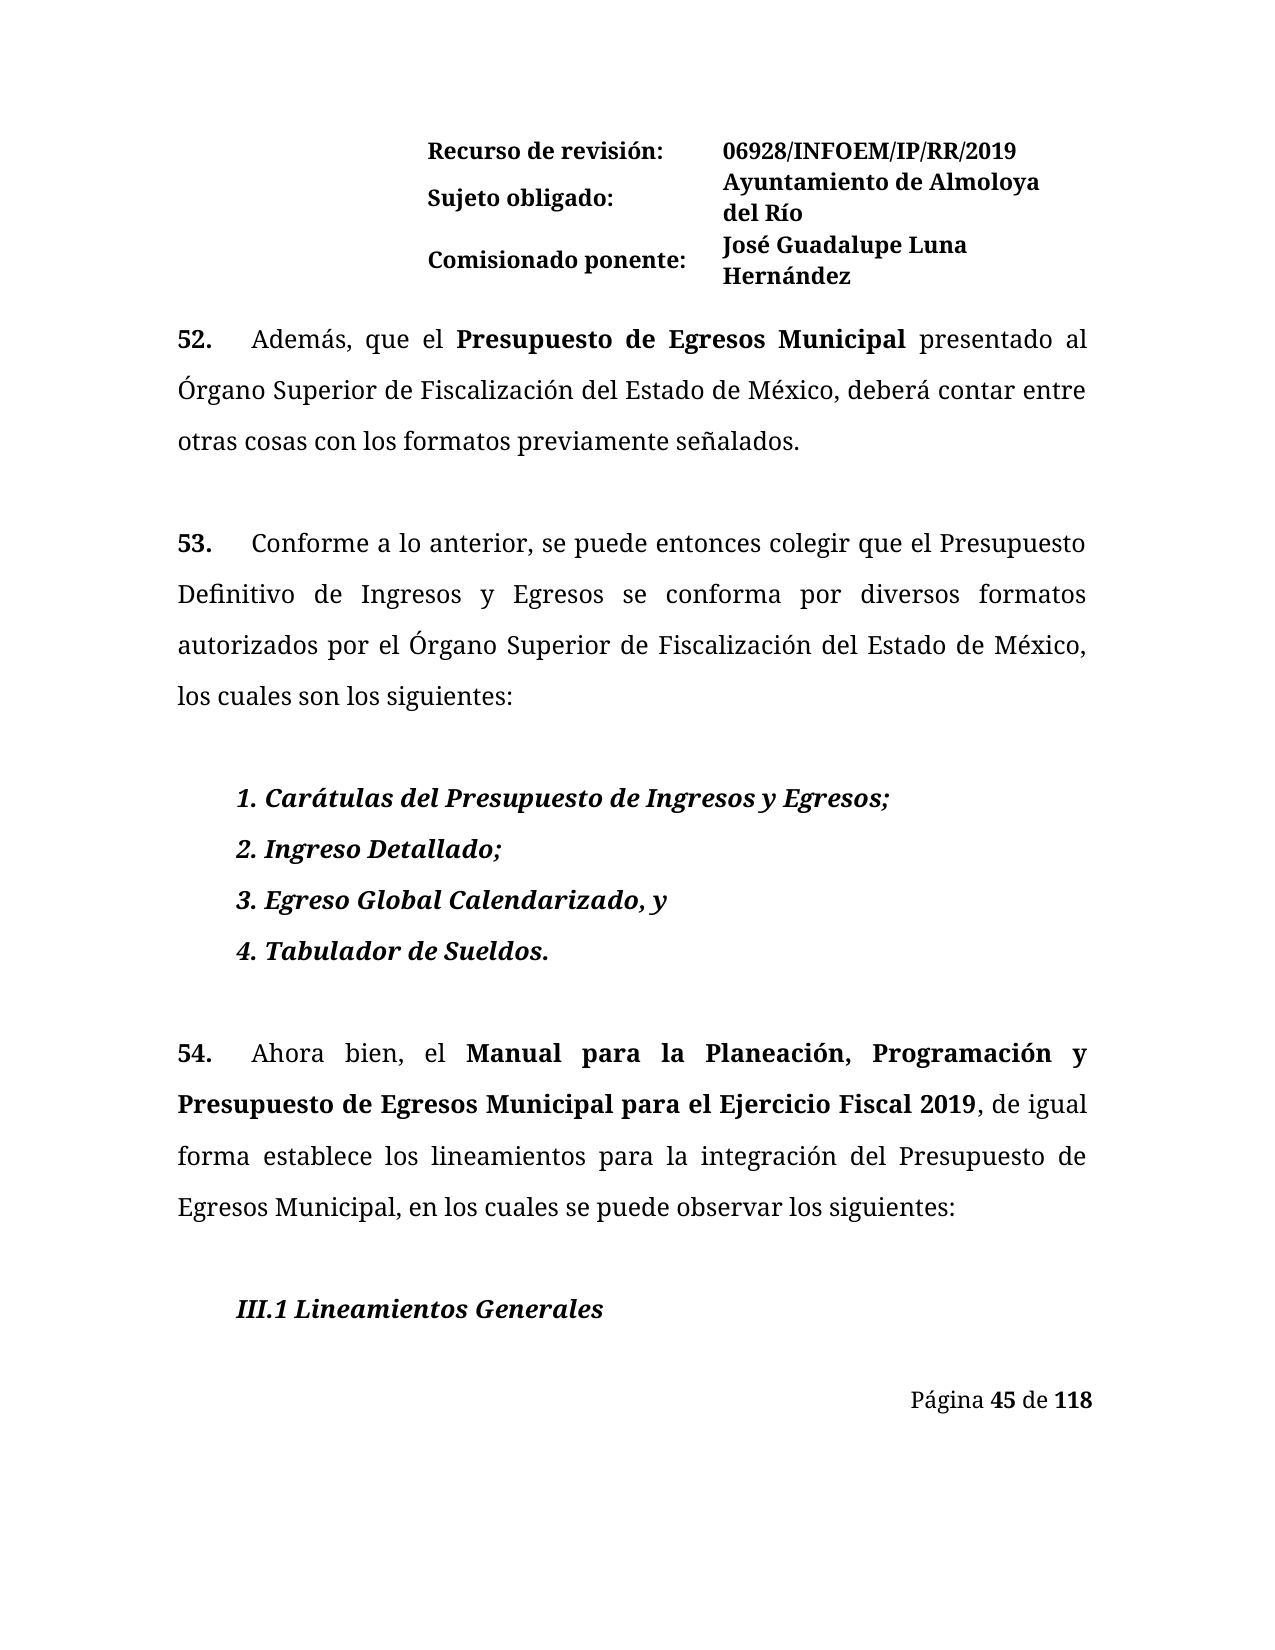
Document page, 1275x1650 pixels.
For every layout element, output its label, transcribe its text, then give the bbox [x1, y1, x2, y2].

list Ahora bien, el Manual para la Planeación, Programación y Presupuesto de Egresos Municipal para el Ejercicio Fiscal 2019, de igual forma establece los lineamientos para la integración del Presupuesto de Egresos Municipal, en los cuales se puede observar los siguientes: [177, 1036, 1087, 1223]
list Además, que el Presupuesto de Egresos Municipal presentado al Órgano Superior de Fiscalización del Estado de México, deberá contar entre otras cosas con los formatos previamente señalados. [177, 322, 1087, 458]
list Conforme a lo anterior, se puede entonces colegir que el Presupuesto Definitivo de Ingresos y Egresos se conforma por diversos formatos autorizados por el Órgano Superior de Fiscalización del Estado de México, los cuales son los siguientes: [177, 526, 1087, 713]
text 4. Tabulador de Sueldos. [236, 934, 1102, 968]
text 1. Carátulas del Presupuesto de Ingresos y Egresos; [236, 781, 1102, 815]
text 2. Ingreso Detallado; [236, 832, 1102, 866]
text III.1 Lineamientos Generales [236, 1291, 1028, 1325]
text 3. Egreso Global Calendarizado, y [236, 883, 1102, 917]
